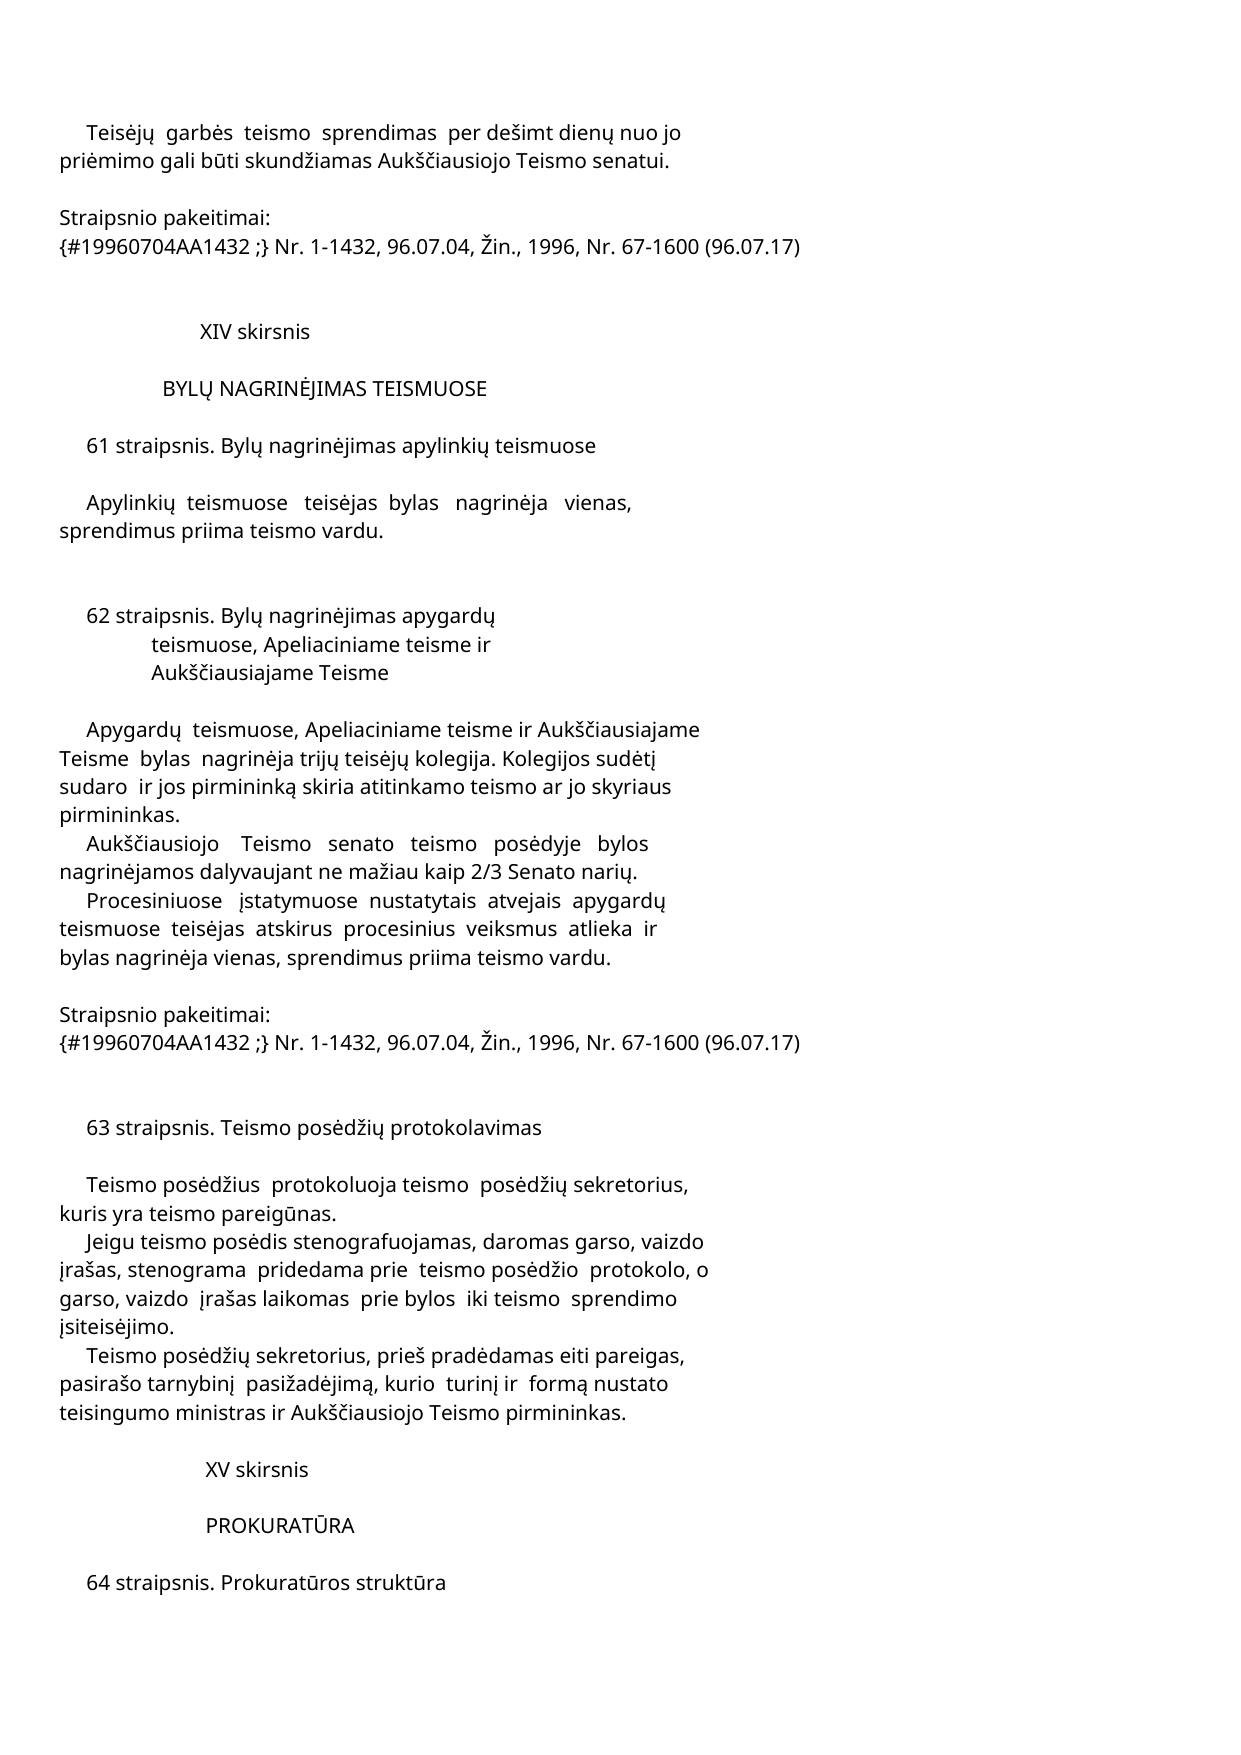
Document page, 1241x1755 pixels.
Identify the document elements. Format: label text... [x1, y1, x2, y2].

text Teismo posėdžius protokoluoja teismo posėdžių sekretorius, [59, 1170, 1122, 1199]
text nagrinėjamos dalyvaujant ne mažiau kaip 2/3 Senato narių. [59, 857, 1122, 886]
text įsiteisėjimo. [59, 1312, 1122, 1341]
text pasirašo tarnybinį pasižadėjimą, kurio turinį ir formą nustato [59, 1369, 1122, 1398]
text XV skirsnis [59, 1455, 1122, 1483]
text Teisėjų garbės teismo sprendimas per dešimt dienų nuo jo [59, 118, 1122, 147]
text Aukščiausiajame Teisme [59, 658, 1122, 687]
text pirmininkas. [59, 801, 1122, 829]
text įrašas, stenograma pridedama prie teismo posėdžio protokolo, o [59, 1256, 1122, 1284]
text priėmimo gali būti skundžiamas Aukščiausiojo Teismo senatui. [59, 147, 1122, 175]
text teismuose, Apeliaciniame teisme ir [59, 630, 1122, 658]
text Straipsnio pakeitimai: [59, 1000, 1122, 1028]
text 61 straipsnis. Bylų nagrinėjimas apylinkių teismuose [59, 431, 1122, 459]
text sprendimus priima teismo vardu. [59, 516, 1122, 545]
text {#19960704AA1432 ;} Nr. 1-1432, 96.07.04, Žin., 1996, Nr. 67-1600 (96.07.17) [59, 1028, 1122, 1057]
text 64 straipsnis. Prokuratūros struktūra [59, 1568, 1122, 1597]
text XIV skirsnis [59, 317, 1122, 346]
text Straipsnio pakeitimai: [59, 203, 1122, 232]
text Apylinkių teismuose teisėjas bylas nagrinėja vienas, [59, 488, 1122, 516]
text 62 straipsnis. Bylų nagrinėjimas apygardų [59, 602, 1122, 630]
text Aukščiausiojo Teismo senato teismo posėdyje bylos [59, 829, 1122, 857]
text teismuose teisėjas atskirus procesinius veiksmus atlieka ir [59, 914, 1122, 943]
text Teismo posėdžių sekretorius, prieš pradėdamas eiti pareigas, [59, 1341, 1122, 1369]
text kuris yra teismo pareigūnas. [59, 1199, 1122, 1227]
text sudaro ir jos pirmininką skiria atitinkamo teismo ar jo skyriaus [59, 772, 1122, 801]
text bylas nagrinėja vienas, sprendimus priima teismo vardu. [59, 943, 1122, 971]
text BYLŲ NAGRINĖJIMAS TEISMUOSE [59, 374, 1122, 402]
text Teisme bylas nagrinėja trijų teisėjų kolegija. Kolegijos sudėtį [59, 744, 1122, 772]
text Jeigu teismo posėdis stenografuojamas, daromas garso, vaizdo [59, 1227, 1122, 1256]
text PROKURATŪRA [59, 1512, 1122, 1540]
text Procesiniuose įstatymuose nustatytais atvejais apygardų [59, 886, 1122, 914]
text garso, vaizdo įrašas laikomas prie bylos iki teismo sprendimo [59, 1284, 1122, 1312]
text {#19960704AA1432 ;} Nr. 1-1432, 96.07.04, Žin., 1996, Nr. 67-1600 (96.07.17) [59, 232, 1122, 260]
text teisingumo ministras ir Aukščiausiojo Teismo pirmininkas. [59, 1398, 1122, 1426]
text Apygardų teismuose, Apeliaciniame teisme ir Aukščiausiajame [59, 715, 1122, 744]
text 63 straipsnis. Teismo posėdžių protokolavimas [59, 1113, 1122, 1142]
